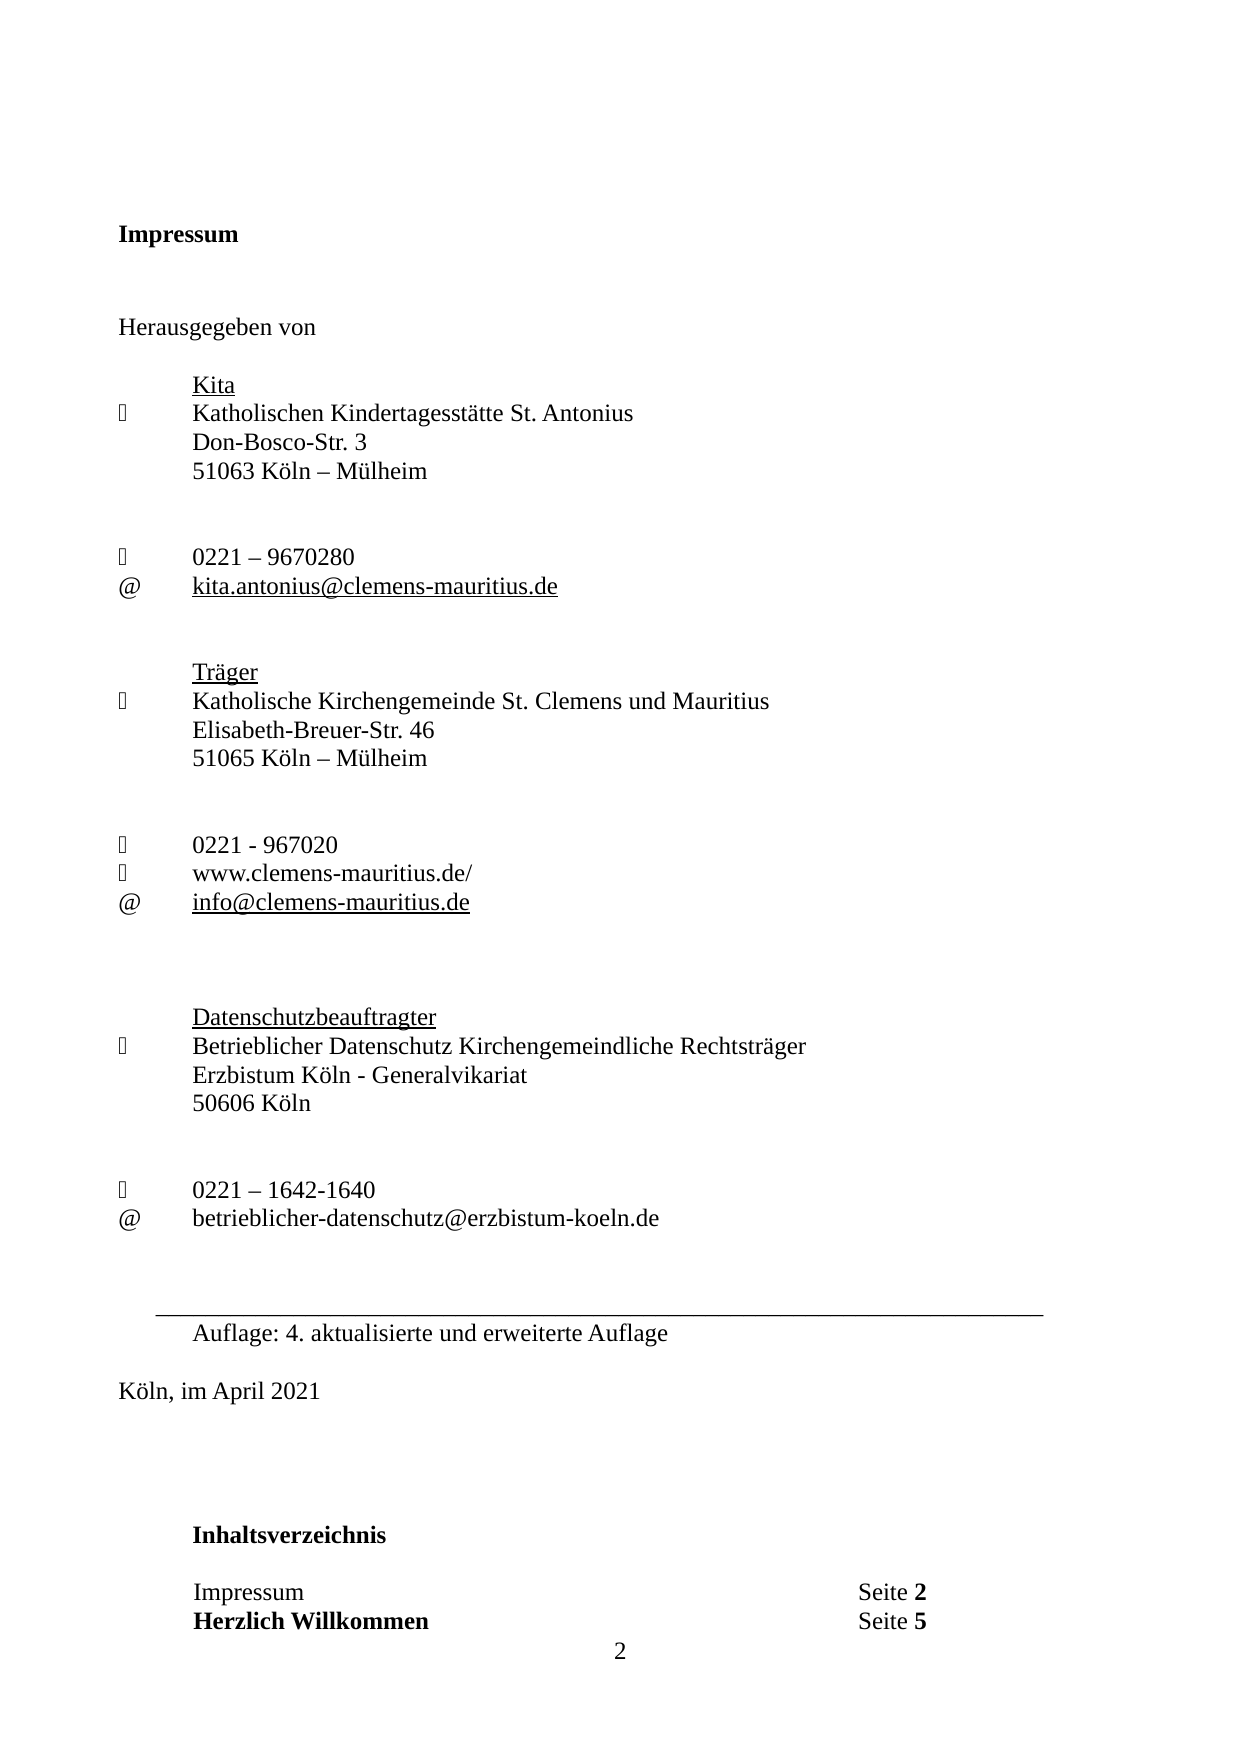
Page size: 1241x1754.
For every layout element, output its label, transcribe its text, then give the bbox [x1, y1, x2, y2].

text @ betrieblicher-datenschutz@erzbistum-koeln.de [118, 1203, 1122, 1261]
text Impressum [118, 219, 1122, 247]
text Kita [118, 370, 1122, 398]
text  Betrieblicher Datenschutz Kirchengemeindliche Rechtsträger Erzbistum Köln - Generalvikariat 50606 Köln [118, 1031, 1122, 1117]
text @ info@clemens-mauritius.de [118, 887, 1122, 916]
text Don-Bosco-Str. 3 [118, 427, 1122, 456]
text  0221 – 1642-1640 [118, 1175, 1122, 1203]
text Träger [118, 657, 1122, 686]
text  0221 - 967020 [118, 830, 1122, 858]
text 51063 Köln – Mülheim [118, 456, 1122, 485]
text Inhaltsverzeichnis [118, 1520, 1122, 1548]
text  Katholische Kirchengemeinde St. Clemens und Mauritius [118, 686, 1122, 715]
text Impressum Seite 2 [193, 1577, 1122, 1606]
text _______________________________________________________________________ Auflage: 4. aktualisierte und erweiterte Auflage [118, 1290, 1122, 1347]
text  0221 – 9670280 [118, 542, 1122, 571]
text @ kita.antonius@clemens-mauritius.de [118, 571, 1122, 600]
text  Katholischen Kindertagesstätte St. Antonius [118, 398, 1122, 427]
text  www.clemens-mauritius.de/ [118, 858, 1122, 887]
text Datenschutzbeauftragter [118, 1002, 1122, 1031]
text Herausgegeben von [118, 312, 1122, 341]
text Köln, im April 2021 [118, 1376, 1122, 1405]
text Elisabeth-Breuer-Str. 46 [118, 715, 1122, 743]
text Herzlich Willkommen Seite 5 [193, 1606, 1122, 1635]
text 51065 Köln – Mülheim [118, 743, 1122, 772]
